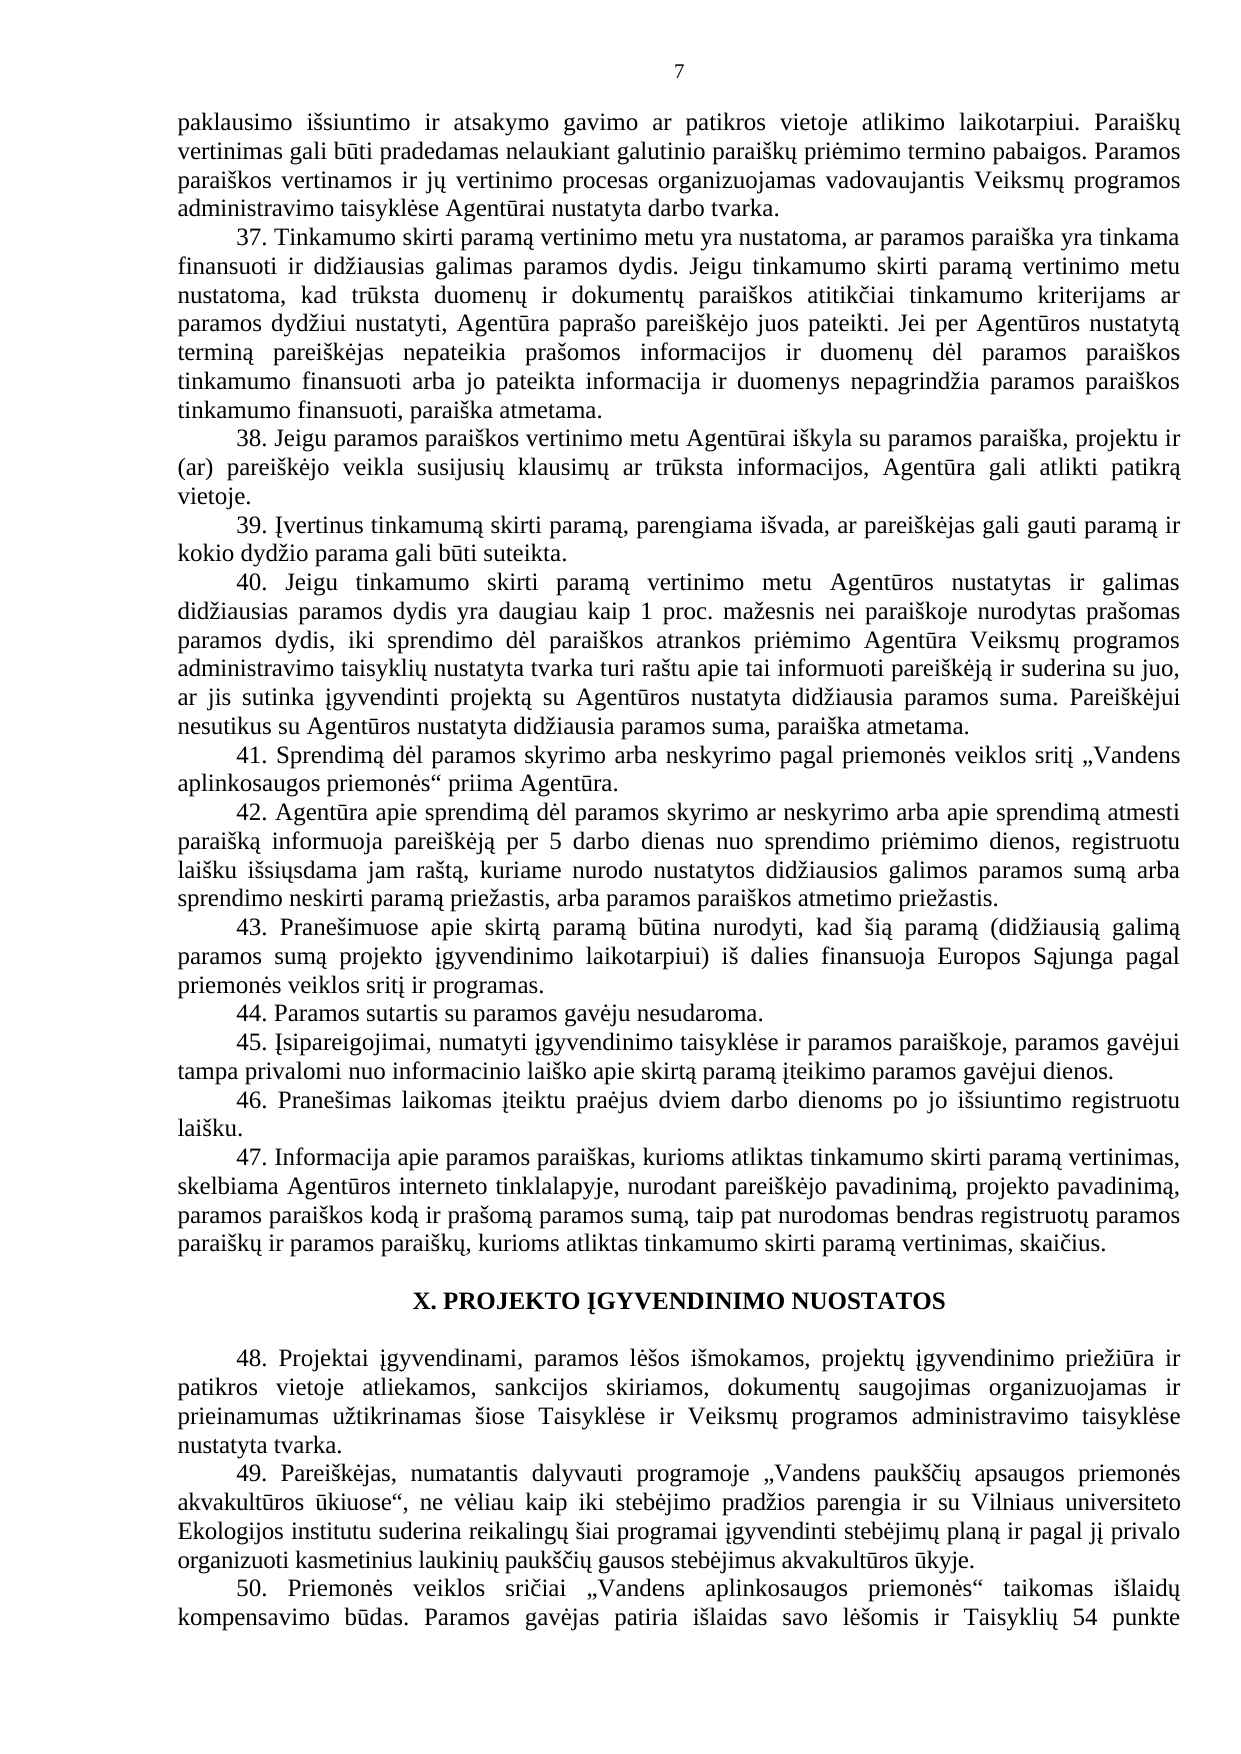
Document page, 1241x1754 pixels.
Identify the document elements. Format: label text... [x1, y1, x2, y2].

text 41. Sprendimą dėl paramos skyrimo arba neskyrimo pagal priemonės veiklos sritį „Vandens aplinkosaugos priemonės“ priima Agentūra. [177, 740, 1181, 797]
text X. PROJEKTO ĮGYVENDINIMO NUOSTATOS [177, 1286, 1181, 1315]
text 39. Įvertinus tinkamumą skirti paramą, parengiama išvada, ar pareiškėjas gali gauti paramą ir kokio dydžio parama gali būti suteikta. [177, 510, 1181, 567]
text paklausimo išsiuntimo ir atsakymo gavimo ar patikros vietoje atlikimo laikotarpiui. Paraiškų vertinimas gali būti pradedamas nelaukiant galutinio paraiškų priėmimo termino pabaigos. Paramos paraiškos vertinamos ir jų vertinimo procesas organizuojamas vadovaujantis Veiksmų programos administravimo taisyklėse Agentūrai nustatyta darbo tvarka. [177, 107, 1181, 222]
text 48. Projektai įgyvendinami, paramos lėšos išmokamos, projektų įgyvendinimo priežiūra ir patikros vietoje atliekamos, sankcijos skiriamos, dokumentų saugojimas organizuojamas ir prieinamumas užtikrinamas šiose Taisyklėse ir Veiksmų programos administravimo taisyklėse nustatyta tvarka. [177, 1343, 1181, 1458]
text 44. Paramos sutartis su paramos gavėju nesudaroma. [177, 998, 1181, 1027]
text 49. Pareiškėjas, numatantis dalyvauti programoje „Vandens paukščių apsaugos priemonės akvakultūros ūkiuose“, ne vėliau kaip iki stebėjimo pradžios parengia ir su Vilniaus universiteto Ekologijos institutu suderina reikalingų šiai programai įgyvendinti stebėjimų planą ir pagal jį privalo organizuoti kasmetinius laukinių paukščių gausos stebėjimus akvakultūros ūkyje. [177, 1458, 1181, 1573]
text 46. Pranešimas laikomas įteiktu praėjus dviem darbo dienoms po jo išsiuntimo registruotu laišku. [177, 1085, 1181, 1142]
text 47. Informacija apie paramos paraiškas, kurioms atliktas tinkamumo skirti paramą vertinimas, skelbiama Agentūros interneto tinklalapyje, nurodant pareiškėjo pavadinimą, projekto pavadinimą, paramos paraiškos kodą ir prašomą paramos sumą, taip pat nurodomas bendras registruotų paramos paraiškų ir paramos paraiškų, kurioms atliktas tinkamumo skirti paramą vertinimas, skaičius. [177, 1142, 1181, 1257]
text 43. Pranešimuose apie skirtą paramą būtina nurodyti, kad šią paramą (didžiausią galimą paramos sumą projekto įgyvendinimo laikotarpiui) iš dalies finansuoja Europos Sąjunga pagal priemonės veiklos sritį ir programas. [177, 912, 1181, 998]
text 45. Įsipareigojimai, numatyti įgyvendinimo taisyklėse ir paramos paraiškoje, paramos gavėjui tampa privalomi nuo informacinio laiško apie skirtą paramą įteikimo paramos gavėjui dienos. [177, 1027, 1181, 1085]
text 42. Agentūra apie sprendimą dėl paramos skyrimo ar neskyrimo arba apie sprendimą atmesti paraišką informuoja pareiškėją per 5 darbo dienas nuo sprendimo priėmimo dienos, registruotu laišku išsiųsdama jam raštą, kuriame nurodo nustatytos didžiausios galimos paramos sumą arba sprendimo neskirti paramą priežastis, arba paramos paraiškos atmetimo priežastis. [177, 797, 1181, 912]
text 40. Jeigu tinkamumo skirti paramą vertinimo metu Agentūros nustatytas ir galimas didžiausias paramos dydis yra daugiau kaip 1 proc. mažesnis nei paraiškoje nurodytas prašomas paramos dydis, iki sprendimo dėl paraiškos atrankos priėmimo Agentūra Veiksmų programos administravimo taisyklių nustatyta tvarka turi raštu apie tai informuoti pareiškėją ir suderina su juo, ar jis sutinka įgyvendinti projektą su Agentūros nustatyta didžiausia paramos suma. Pareiškėjui nesutikus su Agentūros nustatyta didžiausia paramos suma, paraiška atmetama. [177, 567, 1181, 740]
text 38. Jeigu paramos paraiškos vertinimo metu Agentūrai iškyla su paramos paraiška, projektu ir (ar) pareiškėjo veikla susijusių klausimų ar trūksta informacijos, Agentūra gali atlikti patikrą vietoje. [177, 423, 1181, 510]
text 50. Priemonės veiklos sričiai „Vandens aplinkosaugos priemonės“ taikomas išlaidų kompensavimo būdas. Paramos gavėjas patiria išlaidas savo lėšomis ir Taisyklių 54 punkte [177, 1573, 1181, 1631]
text 37. Tinkamumo skirti paramą vertinimo metu yra nustatoma, ar paramos paraiška yra tinkama finansuoti ir didžiausias galimas paramos dydis. Jeigu tinkamumo skirti paramą vertinimo metu nustatoma, kad trūksta duomenų ir dokumentų paraiškos atitikčiai tinkamumo kriterijams ar paramos dydžiui nustatyti, Agentūra paprašo pareiškėjo juos pateikti. Jei per Agentūros nustatytą terminą pareiškėjas nepateikia prašomos informacijos ir duomenų dėl paramos paraiškos tinkamumo finansuoti arba jo pateikta informacija ir duomenys nepagrindžia paramos paraiškos tinkamumo finansuoti, paraiška atmetama. [177, 222, 1181, 423]
